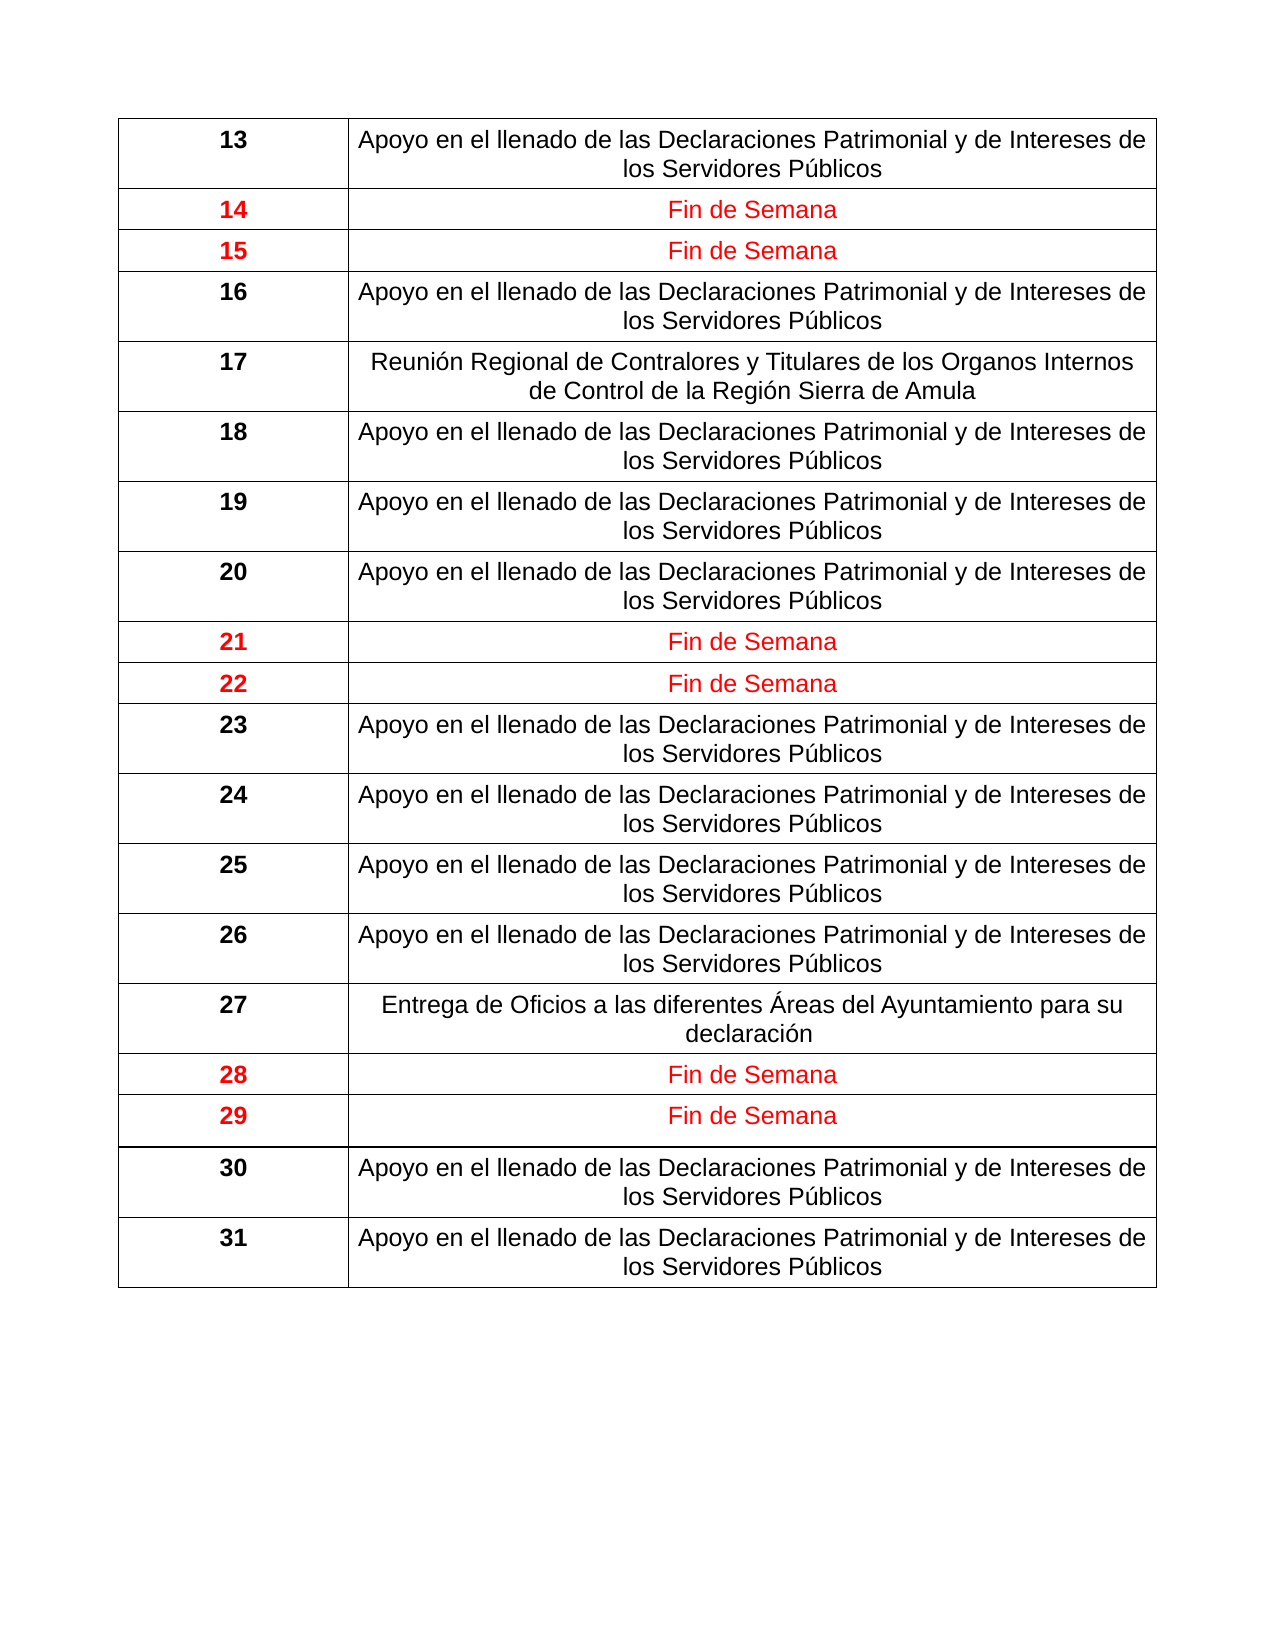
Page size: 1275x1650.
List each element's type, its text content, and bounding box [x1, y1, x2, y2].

table_cell 20 [119, 552, 348, 621]
table_cell Fin de Semana [349, 189, 1156, 229]
table_cell 21 [119, 622, 348, 662]
table_cell 16 [119, 272, 348, 341]
table_cell Entrega de Oficios a las diferentes Áreas del Ayuntamiento para su declaración [349, 984, 1156, 1053]
table_cell Fin de Semana [349, 230, 1156, 271]
table_cell Fin de Semana [349, 1095, 1156, 1146]
table_cell Fin de Semana [349, 622, 1156, 662]
table_cell Apoyo en el llenado de las Declaraciones Patrimonial y de Intereses de los Servidores Públicos [349, 774, 1156, 843]
table_cell 24 [119, 774, 348, 843]
table_cell Apoyo en el llenado de las Declaraciones Patrimonial y de Intereses de los Servidores Públicos [349, 844, 1156, 913]
table_cell Apoyo en el llenado de las Declaraciones Patrimonial y de Intereses de los Servidores Públicos [349, 914, 1156, 983]
table_cell 23 [119, 704, 348, 773]
table_cell 15 [119, 230, 348, 271]
table_cell Fin de Semana [349, 663, 1156, 703]
table_cell 17 [119, 342, 348, 411]
table_cell Apoyo en el llenado de las Declaraciones Patrimonial y de Intereses de los Servidores Públicos [349, 412, 1156, 481]
table_cell 19 [119, 482, 348, 551]
table_cell 26 [119, 914, 348, 983]
table_cell 18 [119, 412, 348, 481]
table_cell 28 [119, 1054, 348, 1094]
table_cell Apoyo en el llenado de las Declaraciones Patrimonial y de Intereses de los Servidores Públicos [349, 272, 1156, 341]
table_cell 27 [119, 984, 348, 1053]
table_cell 13 [119, 119, 348, 188]
table_cell Apoyo en el llenado de las Declaraciones Patrimonial y de Intereses de los Servidores Públicos [349, 552, 1156, 621]
table_header Apoyo en el llenado de las Declaraciones Patrimonial y de Intereses de los Servidores Públicos [349, 1148, 1156, 1217]
table_cell Apoyo en el llenado de las Declaraciones Patrimonial y de Intereses de los Servidores Públicos [349, 704, 1156, 773]
table_cell 31 [119, 1218, 348, 1287]
table_cell Apoyo en el llenado de las Declaraciones Patrimonial y de Intereses de los Servidores Públicos [349, 482, 1156, 551]
table_cell 25 [119, 844, 348, 913]
table_cell 22 [119, 663, 348, 703]
table_cell Reunión Regional de Contralores y Titulares de los Organos Internos de Control de la Región Sierra de Amula [349, 342, 1156, 411]
table_cell Apoyo en el llenado de las Declaraciones Patrimonial y de Intereses de los Servidores Públicos [349, 1218, 1156, 1287]
table_header 30 [119, 1148, 348, 1217]
table_cell 14 [119, 189, 348, 229]
table_cell Fin de Semana [349, 1054, 1156, 1094]
table_cell 29 [119, 1095, 348, 1146]
table_cell Apoyo en el llenado de las Declaraciones Patrimonial y de Intereses de los Servidores Públicos [349, 119, 1156, 188]
